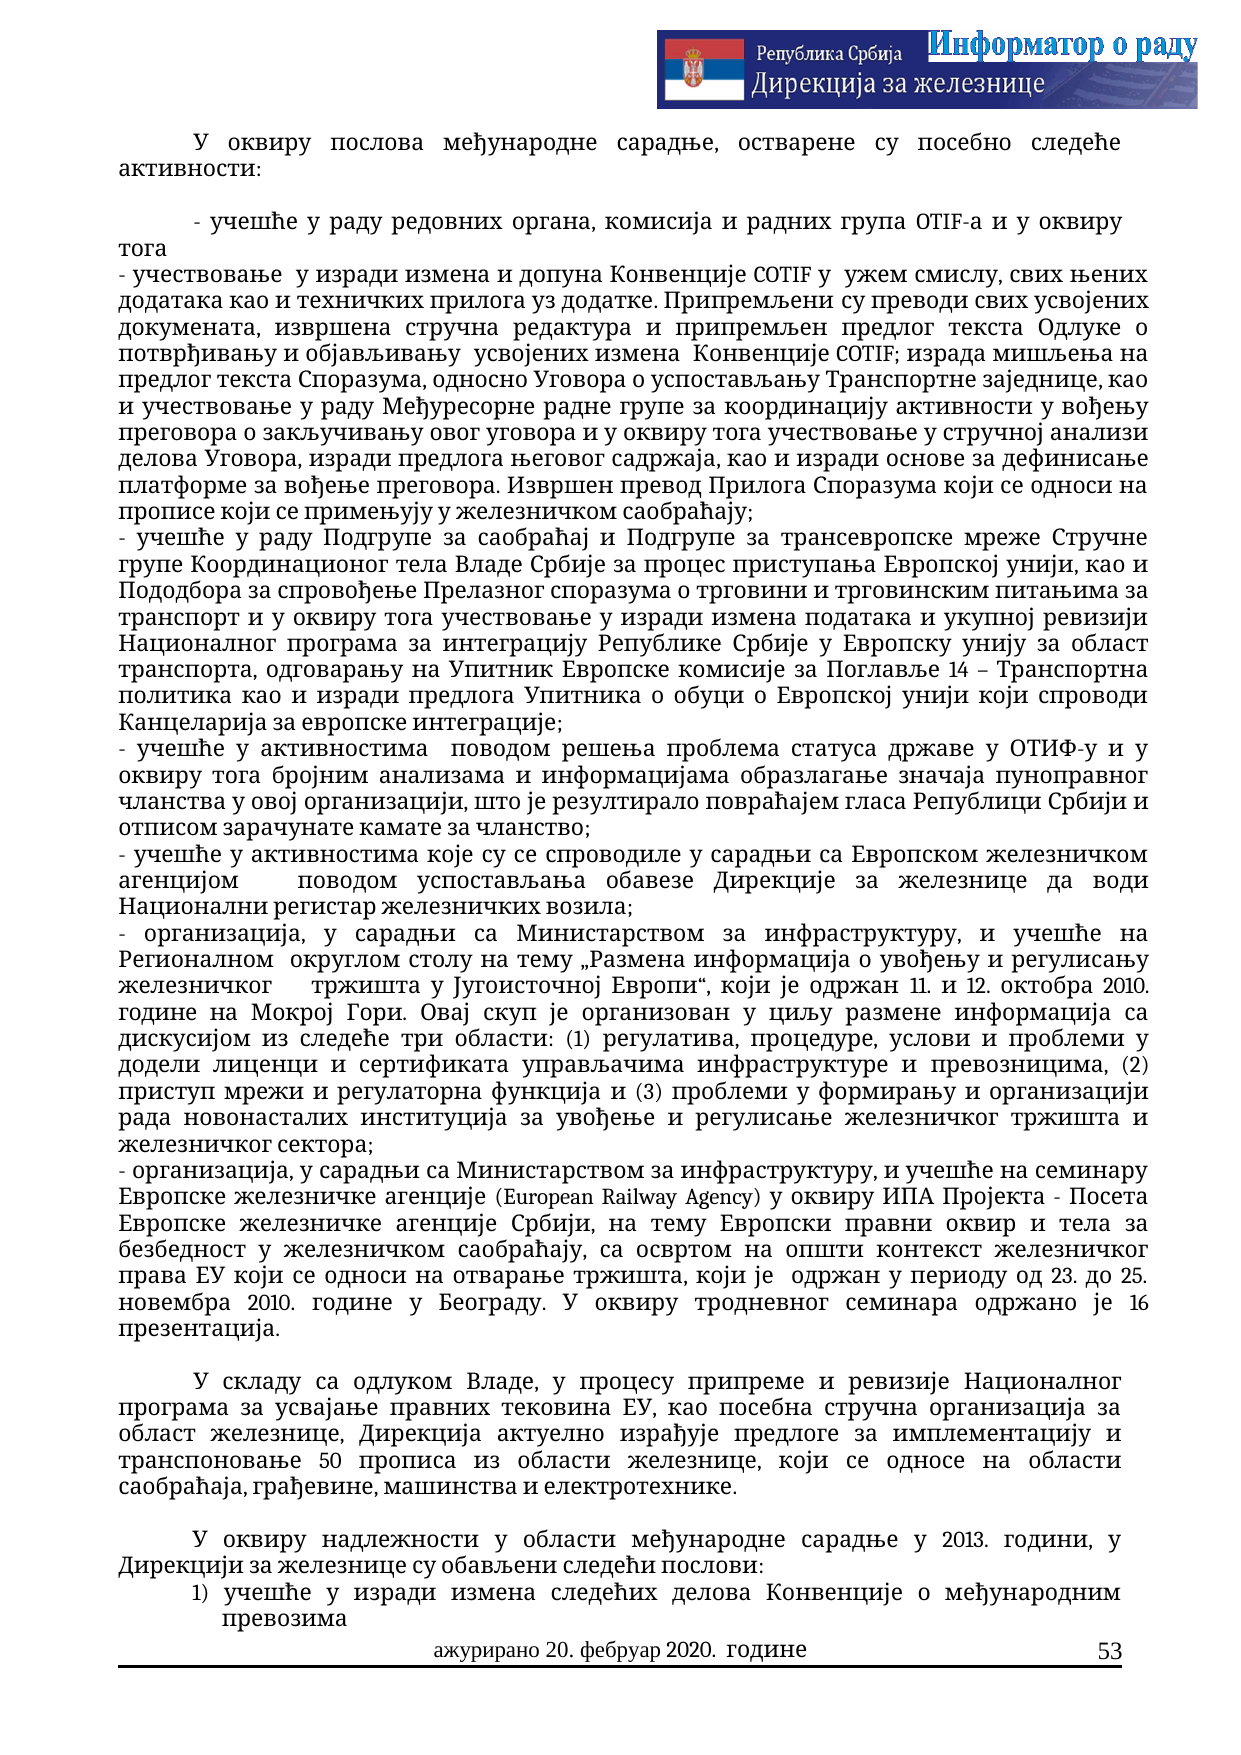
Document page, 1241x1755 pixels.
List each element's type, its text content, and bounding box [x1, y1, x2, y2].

text У оквиру надлежности у области међународне сарадње у 2013. години, у Дирекцији за железнице су обављени следећи послови: [118, 1527, 1122, 1579]
text - учествовање у изради измена и допуна Конвенције COTIF у ужем смислу, свих њених додатака као и техничких прилога уз додатке. Припремљени су преводи свих усвојених докумената, извршена стручна редактура и припремљен предлог текста Одлуке о потврђивању и објављивању усвојених измена Конвенције COTIF; израда мишљења на предлог текста Споразума, односно Уговора о успостављању Транспортне заједнице, као и учествовање у раду Међуресорне радне групе за координацију активности у вођењу преговора о закључивању овог уговора и у оквиру тога учествовање у стручној анализи делова Уговора, изради предлога његовог садржаја, као и изради основе за дефинисање платформе за вођење преговора. Извршен превод Прилога Споразума који се односи на прописе који се примењују у железничком саобраћају; [118, 262, 1149, 525]
text У складу са одлуком Владе, у процесу припреме и ревизије Националног програма за усвајање правних тековина ЕУ, као посебна стручна организација за област железнице, Дирекција актуелно израђује предлоге за имплементацију и транспоновање 50 прописа из области железнице, који се односе на области саобраћаја, грађевине, машинства и електротехнике. [118, 1368, 1122, 1500]
text У оквиру послова међународне сарадње, остварене су посебно следеће активности: [118, 130, 1122, 183]
text - учешће у раду редовних органа, комисија и радних група OTIF-а и у оквиру тога [118, 209, 1122, 262]
text - организација, у сарадњи са Министарством за инфраструктуру, и учешће на Регионалном округлом столу на тему „Размена информација о увођењу и регулисању железничког тржишта у Југоисточној Европи“, који је одржан 11. и 12. октобра 2010. године на Мокрој Гори. Овај скуп је организован у циљу размене информација са дискусијом из следеће три области: (1) регулатива, процедуре, услови и проблеми у додели лиценци и сертификата управљачима инфраструктуре и превозницима, (2) приступ мрежи и регулаторна функција и (3) проблеми у формирању и организацији рада новонасталих институција за увођење и регулисање железничког тржишта и железничког сектора; [118, 921, 1149, 1158]
text - учешће у раду Подгрупе за саобраћај и Подгрупе за трансевропске мреже Стручне групе Координационог тела Владе Србије за процес приступања Европској унији, као и Пододбора за спровођење Прелазног споразума о трговини и трговинским питањима за транспорт и у оквиру тога учествовање у изради измена података и укупној ревизији Националног програма за интеграцију Републике Србије у Европску унију за област транспорта, одговарању на Упитник Европске комисије за Поглавље 14 – Транспортна политика као и изради предлога Упитника о обуци о Европској унији који спроводи Канцеларија за европске интеграције; [118, 525, 1149, 736]
text 1) учешће у изради измена следећих делова Конвенције о међународним превозима [192, 1579, 1122, 1632]
text - учешће у активностима које су се спроводиле у сарадњи са Европском железничком агенцијом поводом успостављања обавезе Дирекције за железнице да води Национални регистар железничких возила; [118, 841, 1149, 921]
text - организација, у сарадњи са Министарством за инфраструктуру, и учешће на семинару Европске железничке агенције (European Railway Agency) у оквиру ИПА Пројекта - Посета Европске железничке агенције Србији, на тему Европски правни оквир и тела за безбедност у железничком саобраћају, са освртом на општи контекст железничког права ЕУ који се односи на отварање тржишта, који је одржан у периоду од 23. до 25. новембра 2010. године у Београду. У оквиру тродневног семинара одржано је 16 презентација. [118, 1158, 1149, 1342]
text - учешће у активностима поводом решења проблема статуса државе у ОТИФ-у и у оквиру тога бројним анализама и информацијама образлагање значаја пуноправног чланства у овој организацији, што је резултирало повраћајем гласа Републици Србији и отписом зарачунате камате за чланство; [118, 736, 1149, 841]
